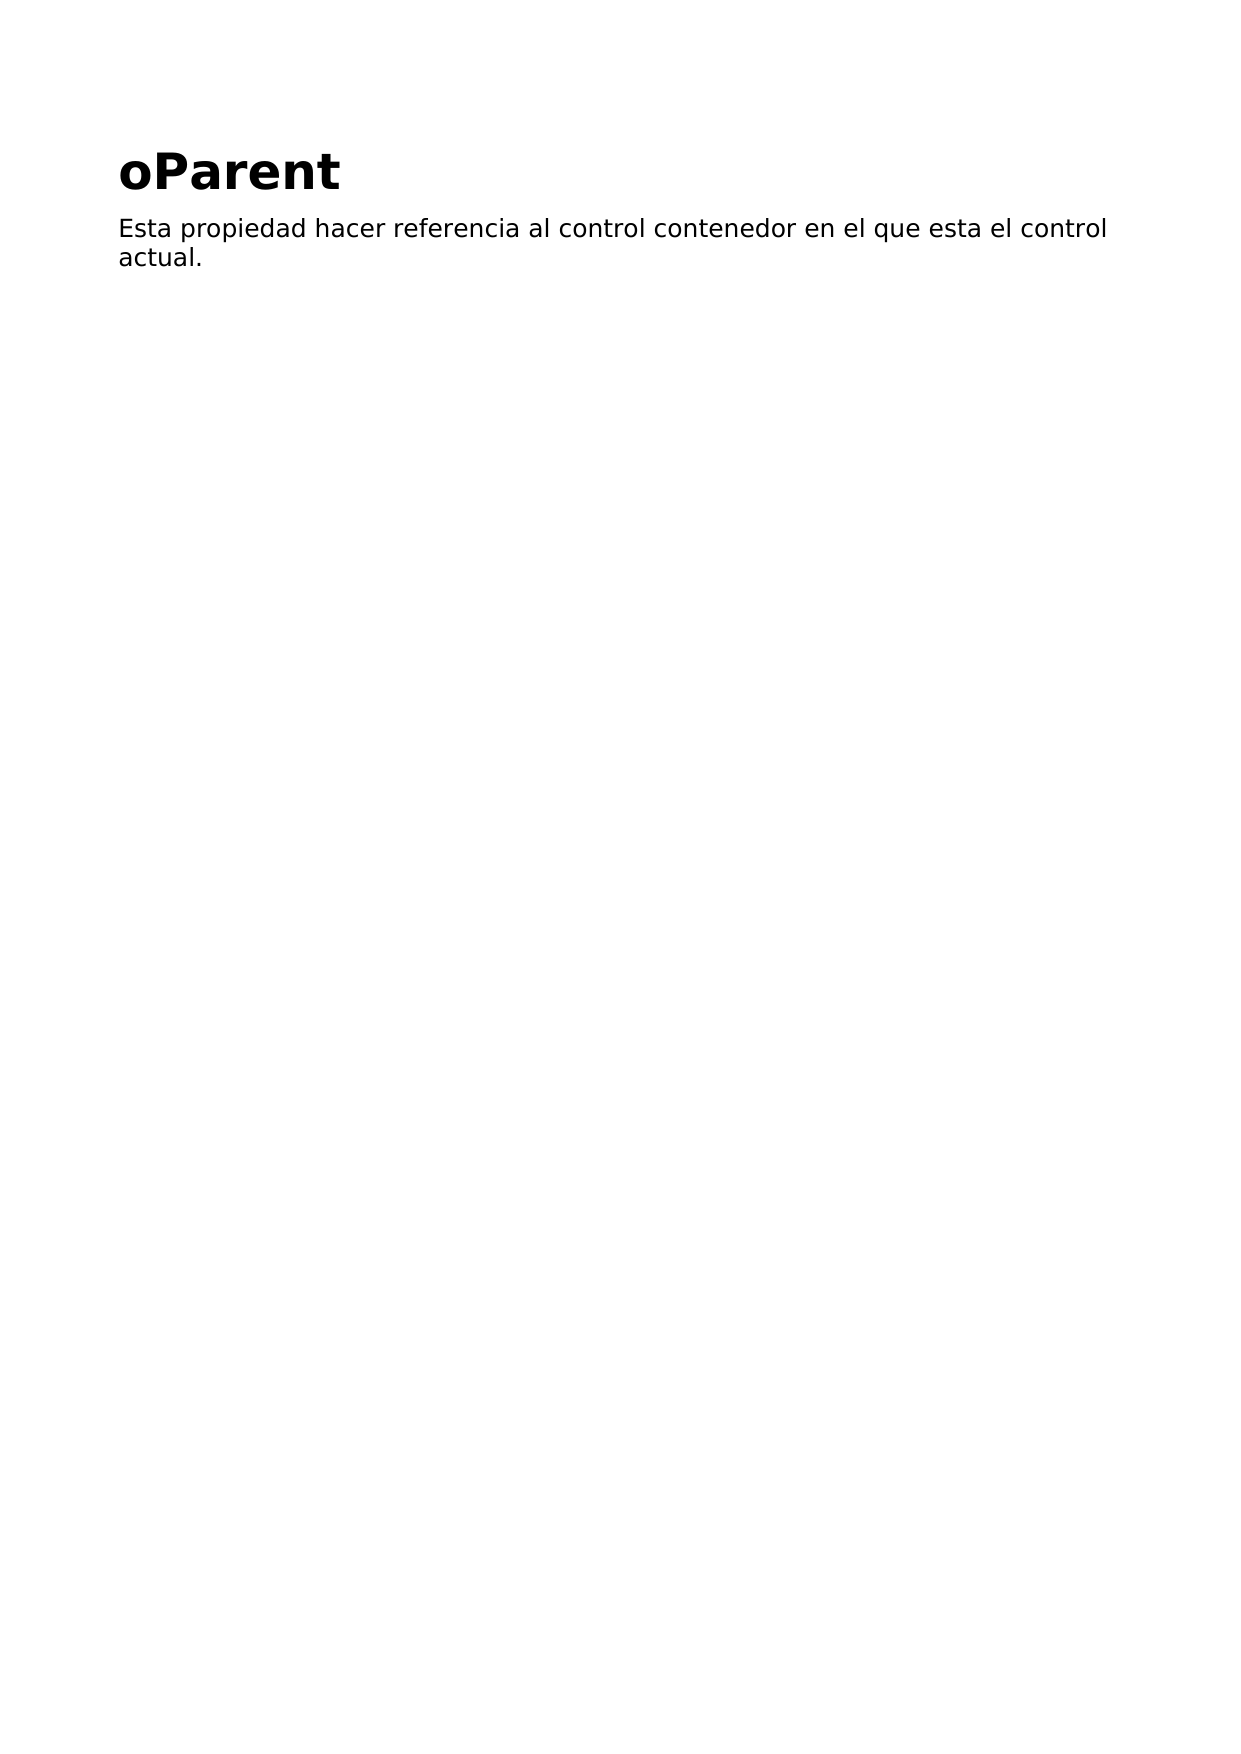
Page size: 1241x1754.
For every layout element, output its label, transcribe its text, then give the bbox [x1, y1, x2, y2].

subtitle oParent [118, 143, 1122, 201]
text Esta propiedad hacer referencia al control contenedor en el que esta el control actual. [118, 214, 1122, 272]
